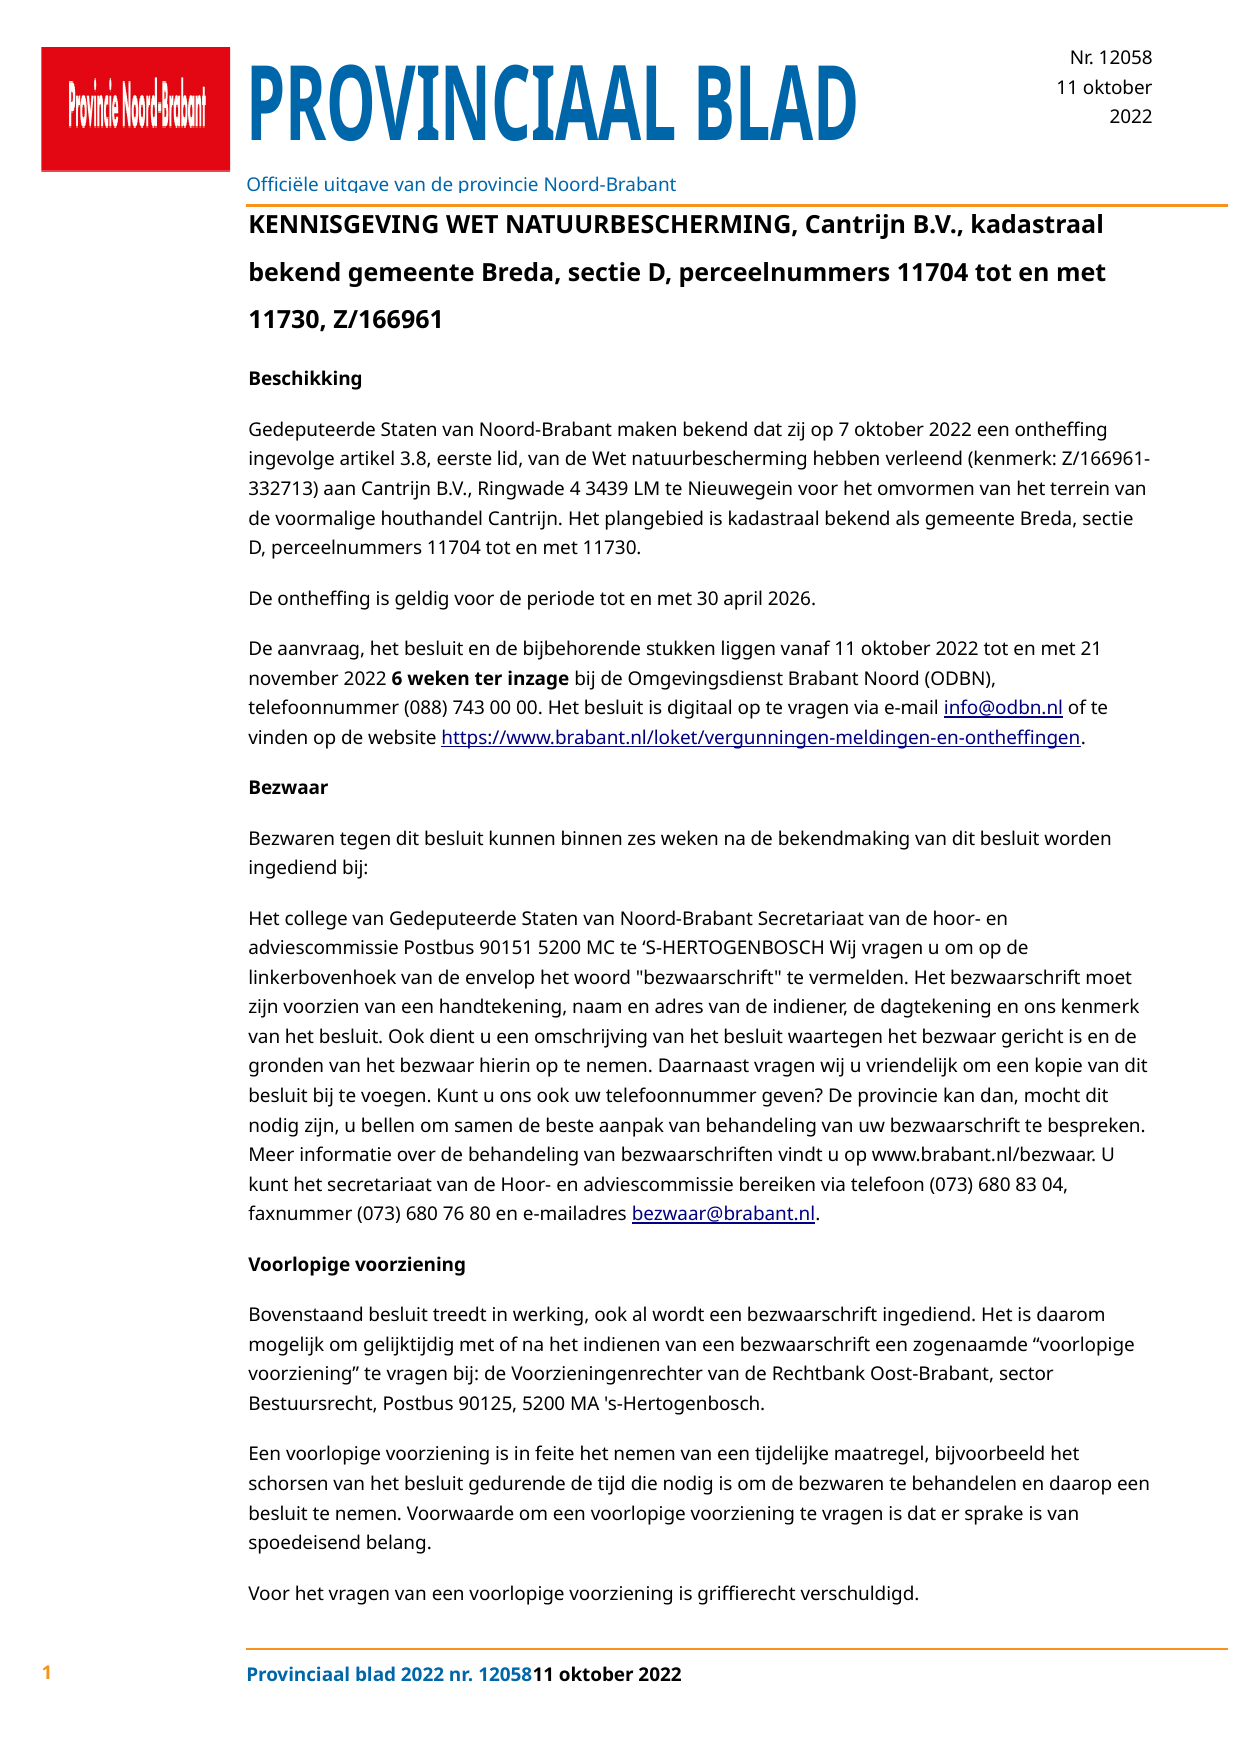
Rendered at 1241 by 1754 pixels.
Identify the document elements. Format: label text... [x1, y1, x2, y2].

text Beschikking [248, 366, 1152, 391]
text KENNISGEVING WET NATUURBESCHERMING, Cantrijn B.V., kadastraal bekend gemeente Breda, sectie D, perceelnummers 11704 tot en met 11730, Z/166961 [248, 207, 1152, 336]
text Bezwaar [248, 774, 1152, 800]
text De aanvraag, het besluit en de bijbehorende stukken liggen vanaf 11 oktober 2022 tot en met 21 november 2022 6 weken ter inzage bij de Omgevingsdienst Brabant Noord (ODBN), telefoonnummer (088) 743 00 00. Het besluit is digitaal op te vragen via e-mail info@odbn.nl of te vinden op de website https://www.brabant.nl/loket/vergunningen-meldingen-en-ontheffingen. [248, 635, 1152, 749]
text Een voorlopige voorziening is in feite het nemen van een tijdelijke maatregel, bijvoorbeeld het schorsen van het besluit gedurende de tijd die nodig is om de bezwaren te behandelen en daarop een besluit te nemen. Voorwaarde om een voorlopige voorziening te vragen is dat er sprake is van spoedeisend belang. [248, 1441, 1152, 1555]
text De ontheffing is geldig voor de periode tot en met 30 april 2026. [248, 585, 1152, 610]
text Bezwaren tegen dit besluit kunnen binnen zes weken na de bekendmaking van dit besluit worden ingediend bij: [248, 825, 1152, 880]
text Voor het vragen van een voorlopige voorziening is griffierecht verschuldigd. [248, 1580, 1152, 1605]
picture [41, 47, 231, 172]
text Bovenstaand besluit treedt in werking, ook al wordt een bezwaarschrift ingediend. Het is daarom mogelijk om gelijktijdig met of na het indienen van een bezwaarschrift een zogenaamde “voorlopige voorziening” te vragen bij: de Voorzieningenrechter van de Rechtbank Oost-Brabant, sector Bestuursrecht, Postbus 90125, 5200 MA 's-Hertogenbosch. [248, 1301, 1152, 1416]
text Voorlopige voorziening [248, 1251, 1152, 1277]
text Het college van Gedeputeerde Staten van Noord-Brabant Secretariaat van de hoor- en adviescommissie Postbus 90151 5200 MC te ‘S‑HERTOGENBOSCH Wij vragen u om op de linkerbovenhoek van de envelop het woord "bezwaarschrift" te vermelden. Het bezwaarschrift moet zijn voorzien van een handtekening, naam en adres van de indiener, de dagtekening en ons kenmerk van het besluit. Ook dient u een omschrijving van het besluit waartegen het bezwaar gericht is en de gronden van het bezwaar hierin op te nemen. Daarnaast vragen wij u vriendelijk om een kopie van dit besluit bij te voegen. Kunt u ons ook uw telefoonnummer geven? De provincie kan dan, mocht dit nodig zijn, u bellen om samen de beste aanpak van behandeling van uw bezwaarschrift te bespreken. Meer informatie over de behandeling van bezwaarschriften vindt u op www.brabant.nl/bezwaar. U kunt het secretariaat van de Hoor- en adviescommissie bereiken via telefoon (073) 680 83 04, faxnummer (073) 680 76 80 en e-mailadres bezwaar@brabant.nl. [248, 905, 1152, 1226]
text Gedeputeerde Staten van Noord-Brabant maken bekend dat zij op 7 oktober 2022 een ontheffing ingevolge artikel 3.8, eerste lid, van de Wet natuurbescherming hebben verleend (kenmerk: Z/166961-332713) aan Cantrijn B.V., Ringwade 4 3439 LM te Nieuwegein voor het omvormen van het terrein van de voormalige houthandel Cantrijn. Het plangebied is kadastraal bekend als gemeente Breda, sectie D, perceelnummers 11704 tot en met 11730. [248, 416, 1152, 560]
